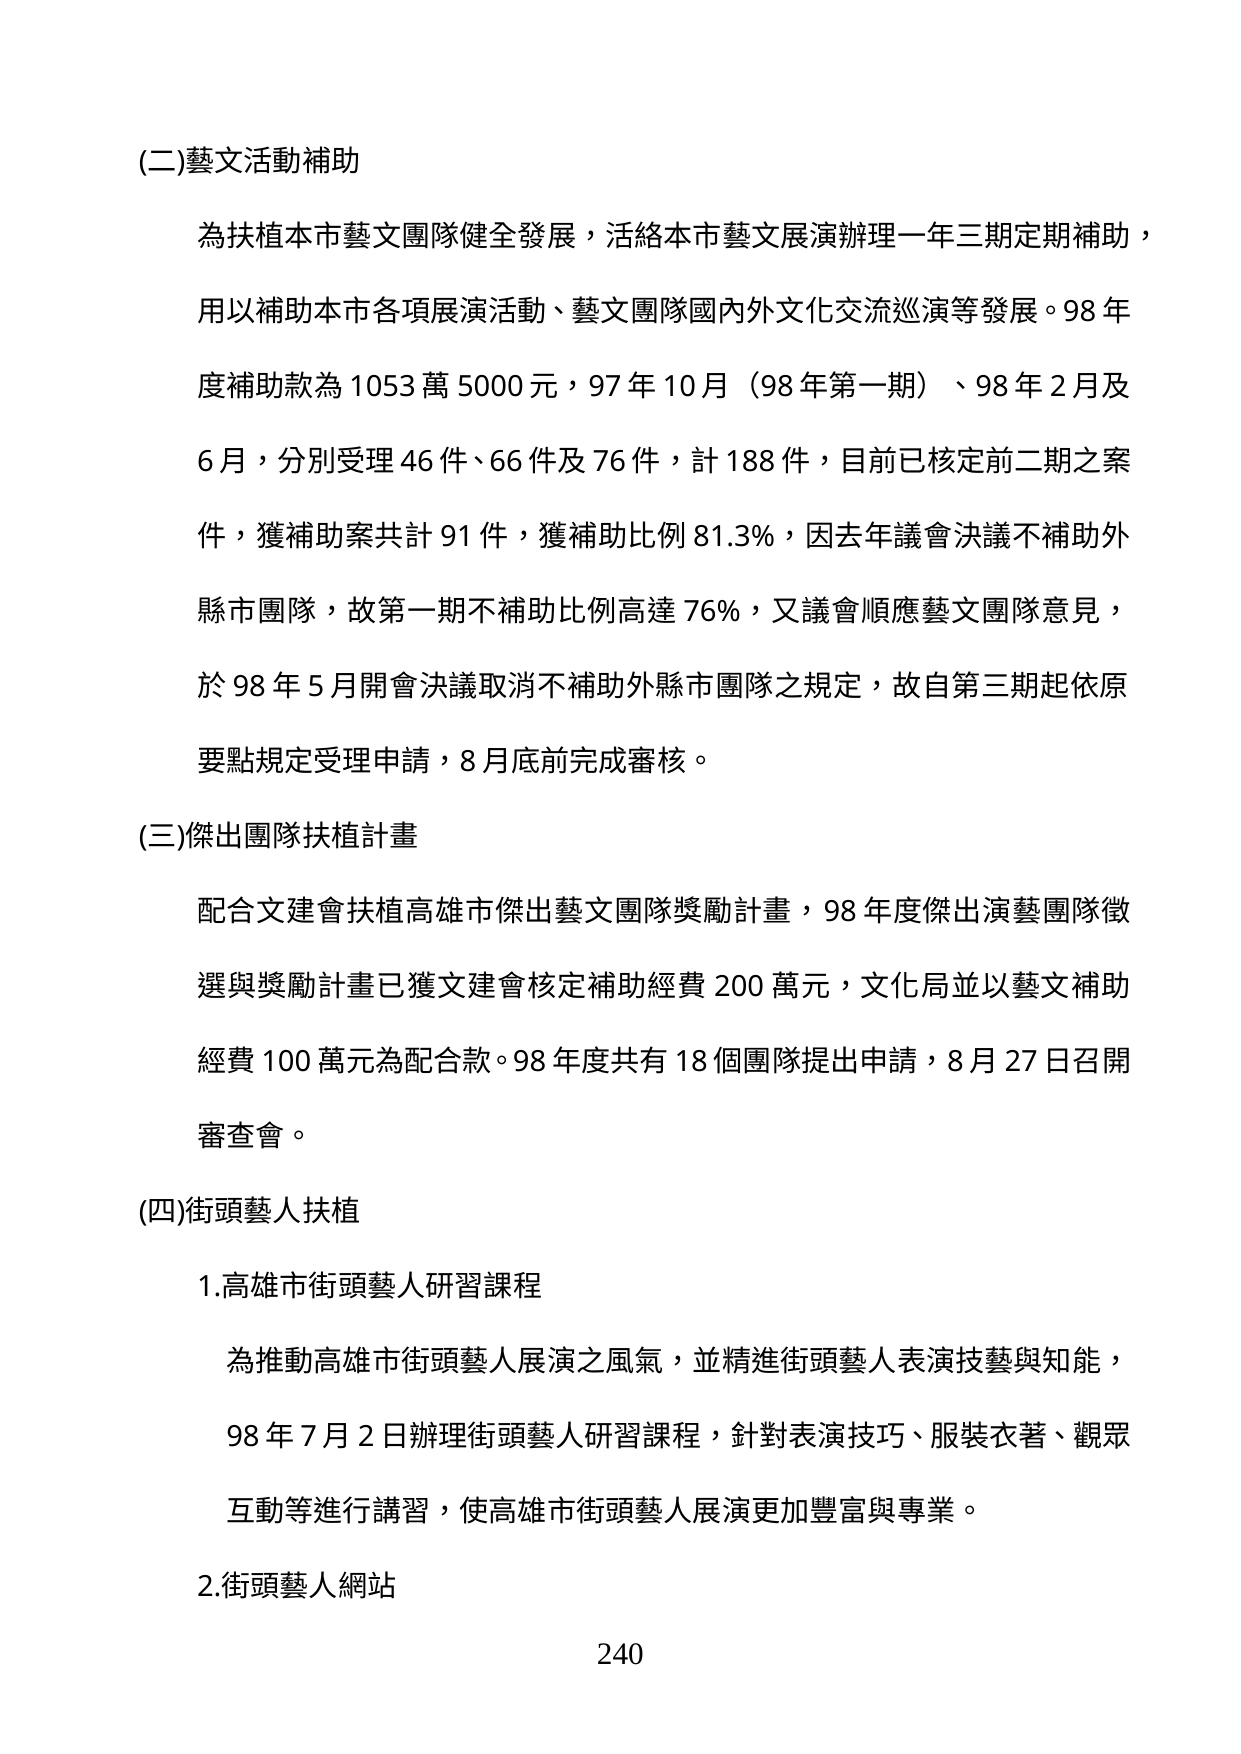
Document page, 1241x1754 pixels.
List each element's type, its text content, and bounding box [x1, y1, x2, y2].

text (三)傑出團隊扶植計畫 [138, 796, 1131, 871]
text 為扶植本市藝文團隊健全發展，活絡本市藝文展演辦理一年三期定期補助，用以補助本市各項展演活動、藝文團隊國內外文化交流巡演等發展。98年度補助款為1053萬5000元，97年10月（98年第一期）、98年2月及6月，分別受理46件、66件及76件，計188件，目前已核定前二期之案件，獲補助案共計91件，獲補助比例81.3%，因去年議會決議不補助外縣市團隊，故第一期不補助比例高達76%，又議會順應藝文團隊意見，於98年5月開會決議取消不補助外縣市團隊之規定，故自第三期起依原要點規定受理申請，8月底前完成審核。 [197, 196, 1131, 796]
text 1.高雄市街頭藝人研習課程 [197, 1246, 1131, 1321]
text 為推動高雄市街頭藝人展演之風氣，並精進街頭藝人表演技藝與知能，98年7月2日辦理街頭藝人研習課程，針對表演技巧、服裝衣著、觀眾互動等進行講習，使高雄市街頭藝人展演更加豐富與專業。 [226, 1321, 1131, 1546]
text (四)街頭藝人扶植 [138, 1171, 1131, 1246]
text 配合文建會扶植高雄市傑出藝文團隊獎勵計畫，98年度傑出演藝團隊徵選與獎勵計畫已獲文建會核定補助經費200萬元，文化局並以藝文補助經費100萬元為配合款。98年度共有18個團隊提出申請，8月27日召開審查會。 [197, 871, 1131, 1171]
text 2.街頭藝人網站 [197, 1546, 1131, 1621]
text (二)藝文活動補助 [138, 121, 1131, 196]
